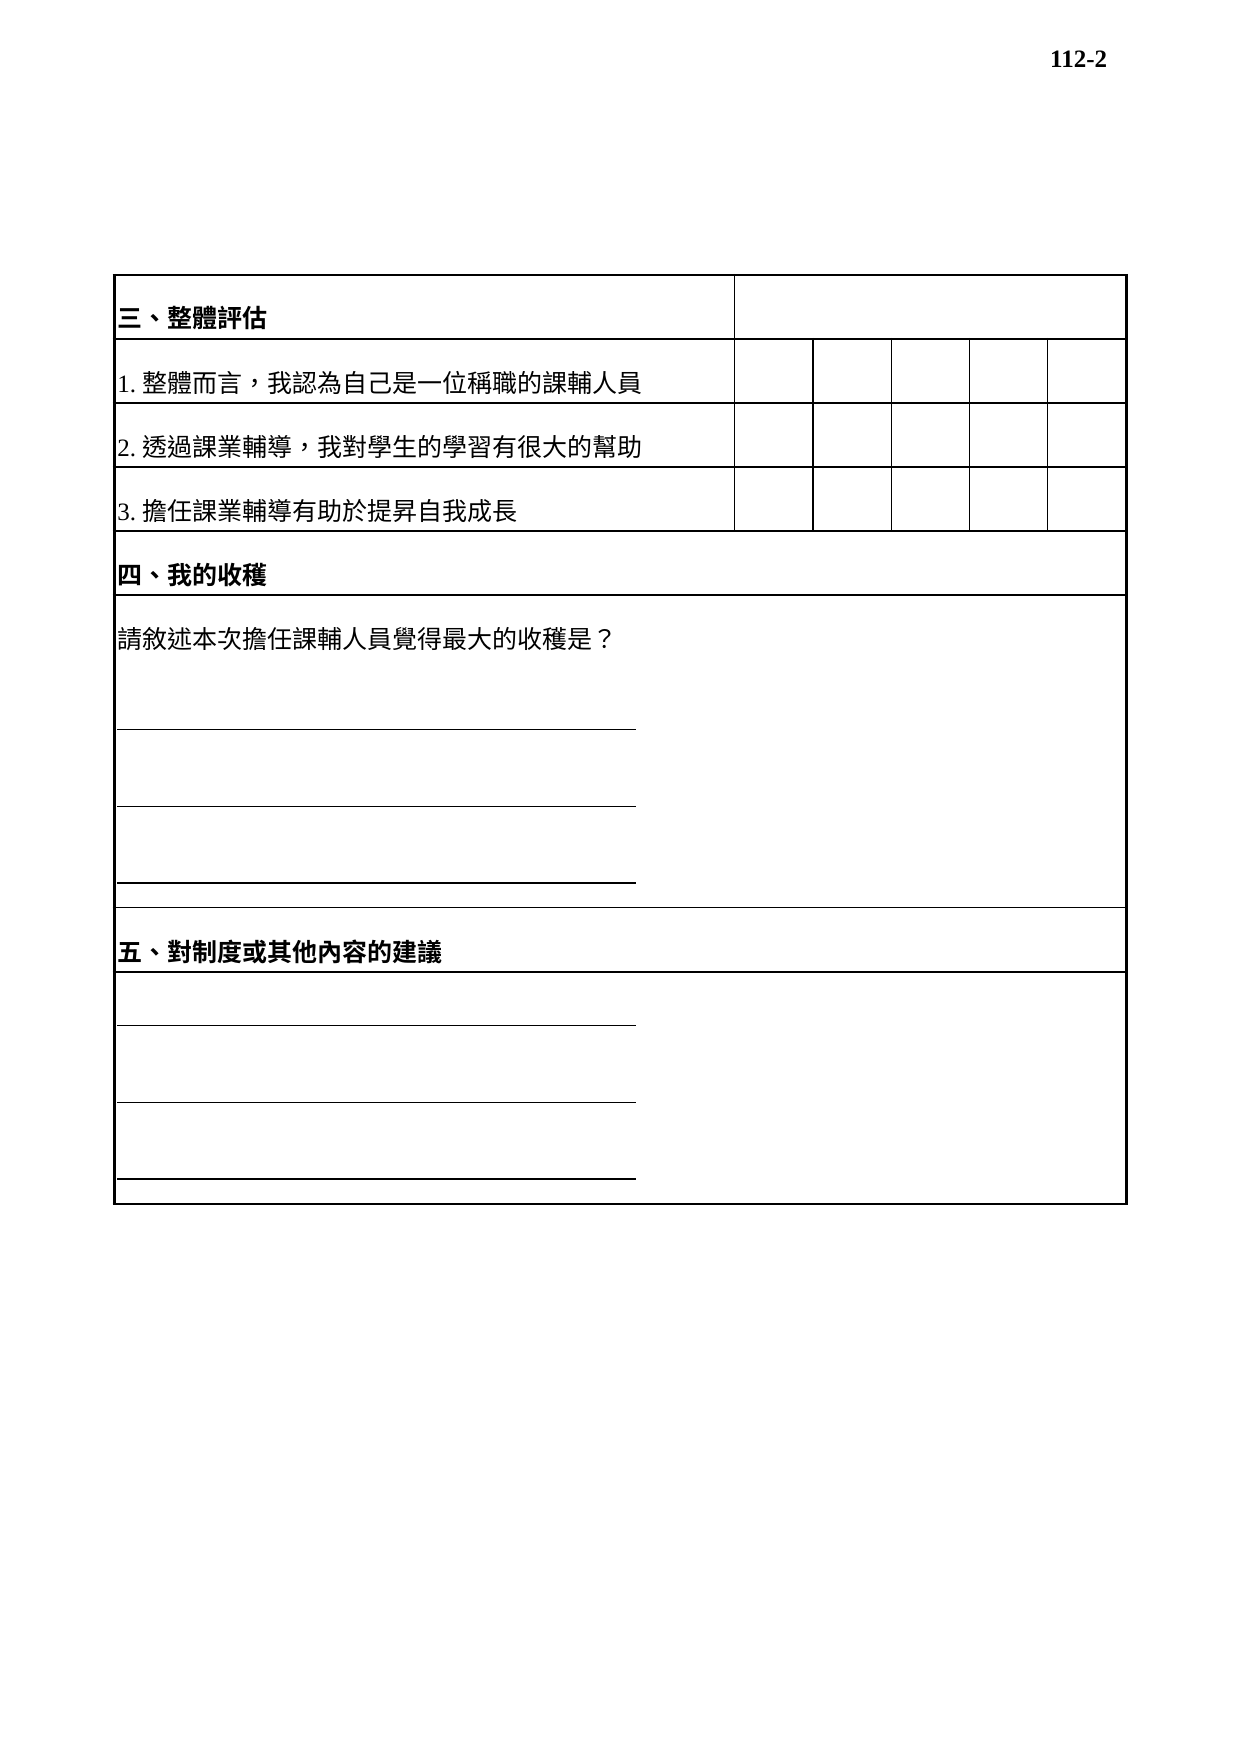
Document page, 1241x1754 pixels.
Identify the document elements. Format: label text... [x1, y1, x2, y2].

table_cell [735, 340, 812, 402]
table_cell [814, 468, 891, 530]
table_cell 2. 透過課業輔導，我對學生的學習有很大的幫助 [116, 404, 734, 466]
table_cell 五、對制度或其他內容的建議 [116, 908, 1125, 971]
table_cell 三、整體評估 [116, 276, 734, 338]
table_cell [735, 468, 812, 530]
table_cell [892, 340, 969, 402]
table_cell [1048, 404, 1125, 466]
table_cell 3. 擔任課業輔導有助於提昇自我成長 [116, 468, 734, 530]
table_cell [970, 340, 1047, 402]
table_cell 請敘述本次擔任課輔人員覺得最大的收穫是？ [116, 596, 1125, 907]
table_cell [735, 276, 1125, 338]
table_cell 四、我的收穫 [116, 532, 1125, 594]
table_cell [1048, 340, 1125, 402]
table_cell [814, 340, 891, 402]
table_cell [970, 404, 1047, 466]
table_cell [892, 404, 969, 466]
table_cell [735, 404, 812, 466]
table_cell [970, 468, 1047, 530]
table_cell [116, 973, 1125, 1203]
table_cell [1048, 468, 1125, 530]
table_cell [814, 404, 891, 466]
table_cell 1. 整體而言，我認為自己是一位稱職的課輔人員 [116, 340, 734, 402]
table_cell [892, 468, 969, 530]
